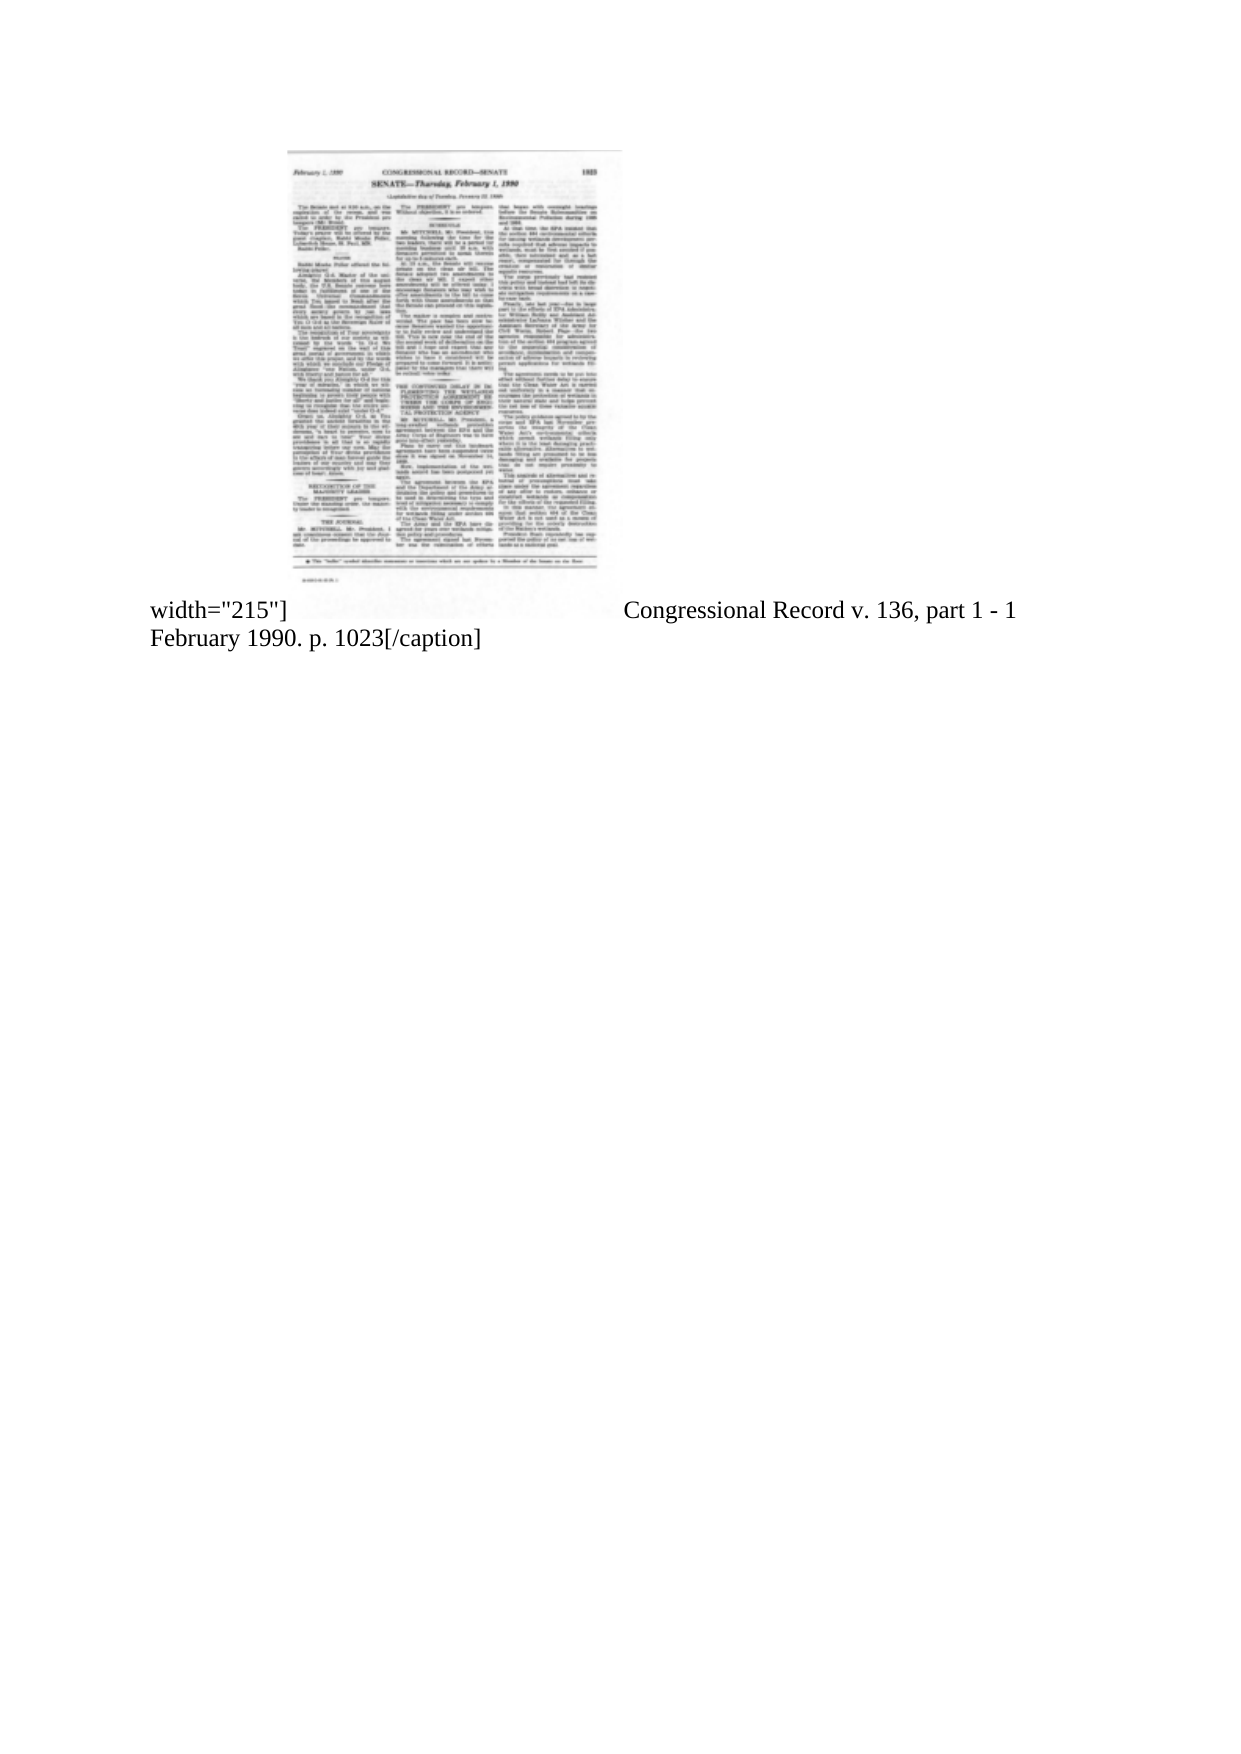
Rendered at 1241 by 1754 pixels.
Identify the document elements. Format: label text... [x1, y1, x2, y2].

text width="215"]Congressional Record v. 136, part 1 - 1 February 1990. p. 1023[/caption] [150, 150, 1090, 652]
picture [287, 150, 624, 619]
